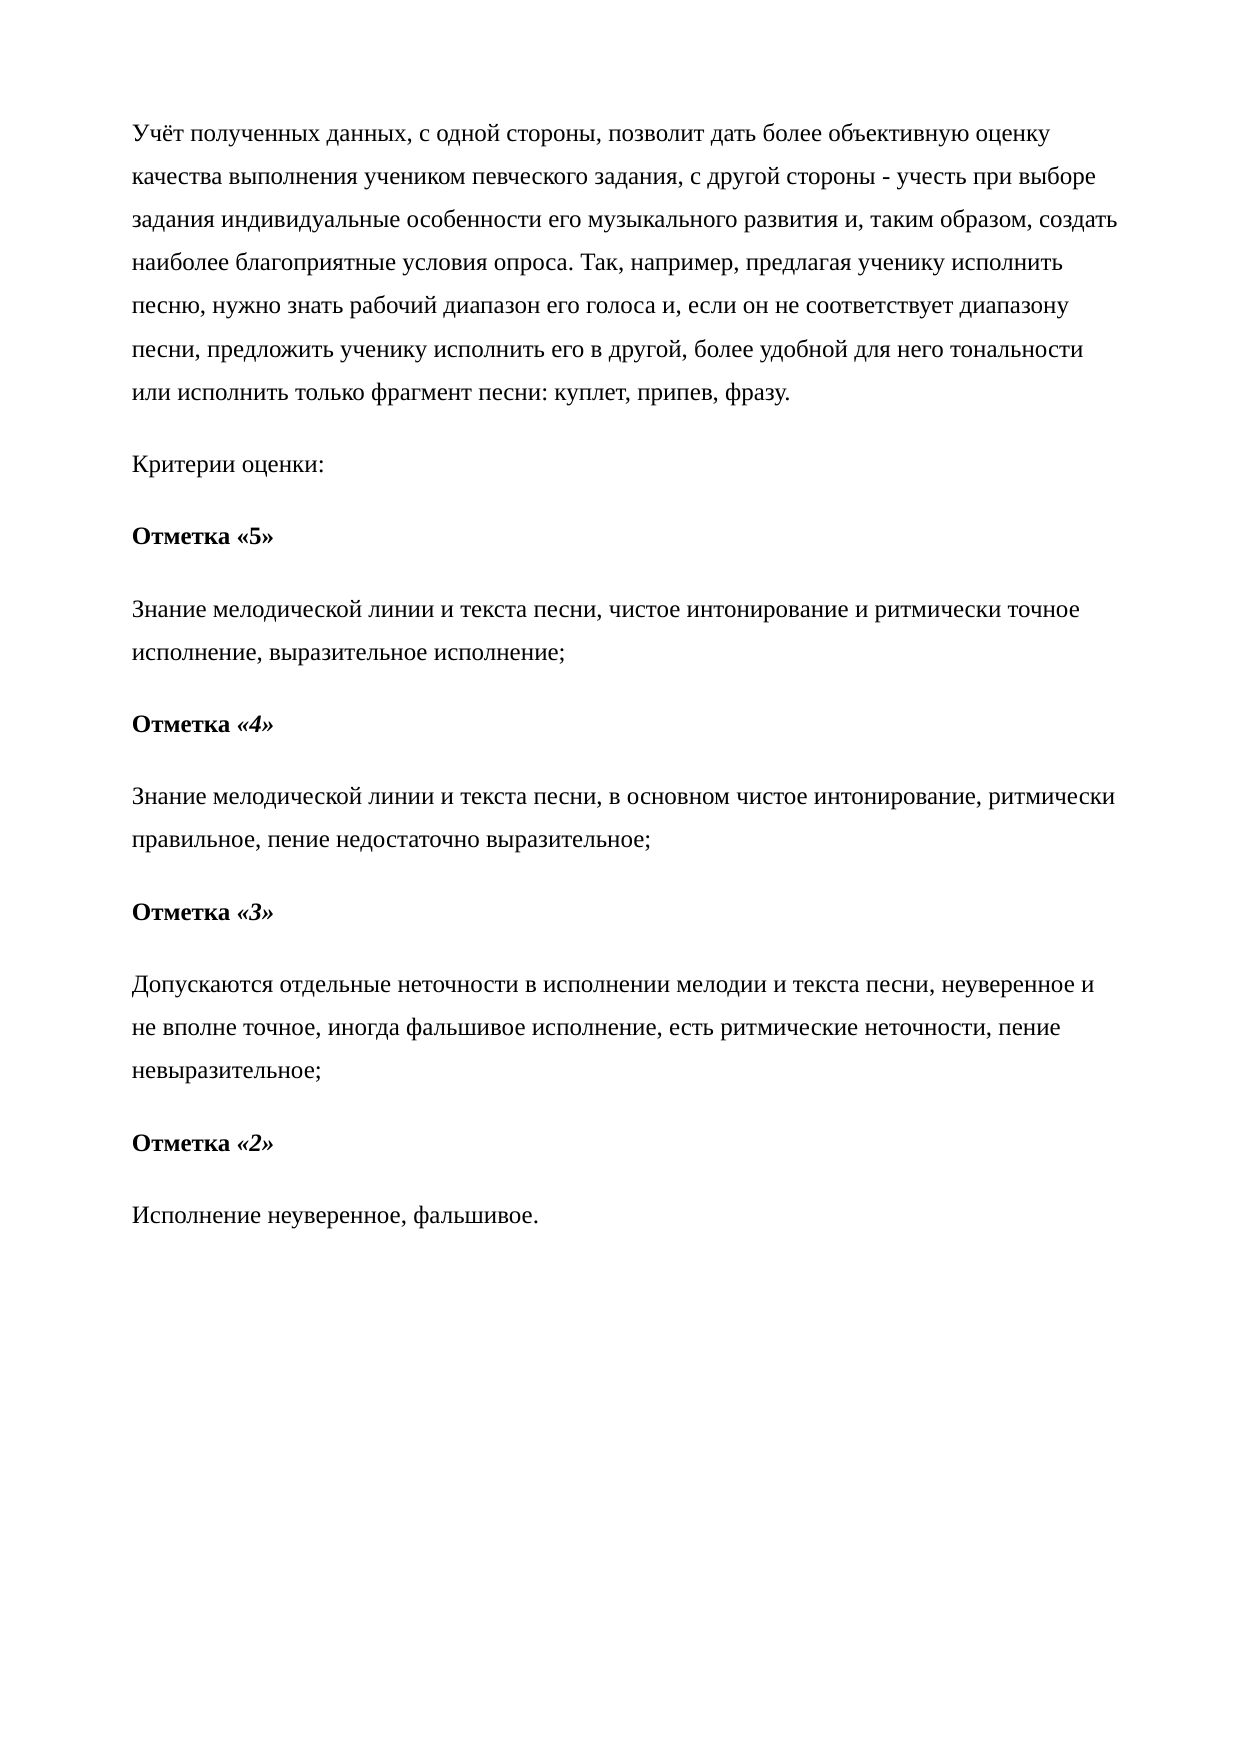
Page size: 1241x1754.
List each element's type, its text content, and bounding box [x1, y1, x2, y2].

text Отметка «4» [132, 709, 1122, 738]
text Критерии оценки: [132, 449, 1122, 478]
text Отметка «5» [132, 521, 1122, 550]
text Исполнение неуверенное, фальшивое. [132, 1200, 1122, 1229]
text Отметка «3» [132, 897, 1122, 926]
text Знание мелодической линии и текста песни, чистое интонирование и ритмически точное исполнение, выразительное исполнение; [132, 594, 1122, 666]
text Отметка «2» [132, 1128, 1122, 1156]
text Знание мелодической линии и текста песни, в основном чистое интонирование, ритмически правильное, пение недостаточно выразительное; [132, 781, 1122, 853]
text Учёт полученных данных, с одной стороны, позволит дать более объективную оценку качества выполнения учеником певческого задания, с другой стороны - учесть при выборе задания индивидуальные особенности его музыкального развития и, таким образом, создать наиболее благоприятные условия опроса. Так, например, предлагая ученику исполнить песню, нужно знать рабочий диапазон его голоса и, если он не соответствует диапазону песни, предложить ученику исполнить его в другой, более удобной для него тональности или исполнить только фрагмент песни: куплет, припев, фразу. [132, 118, 1122, 406]
text Допускаются отдельные неточности в исполнении мелодии и текста песни, неуверенное и не вполне точное, иногда фальшивое исполнение, есть ритмические неточности, пение невыразительное; [132, 969, 1122, 1084]
